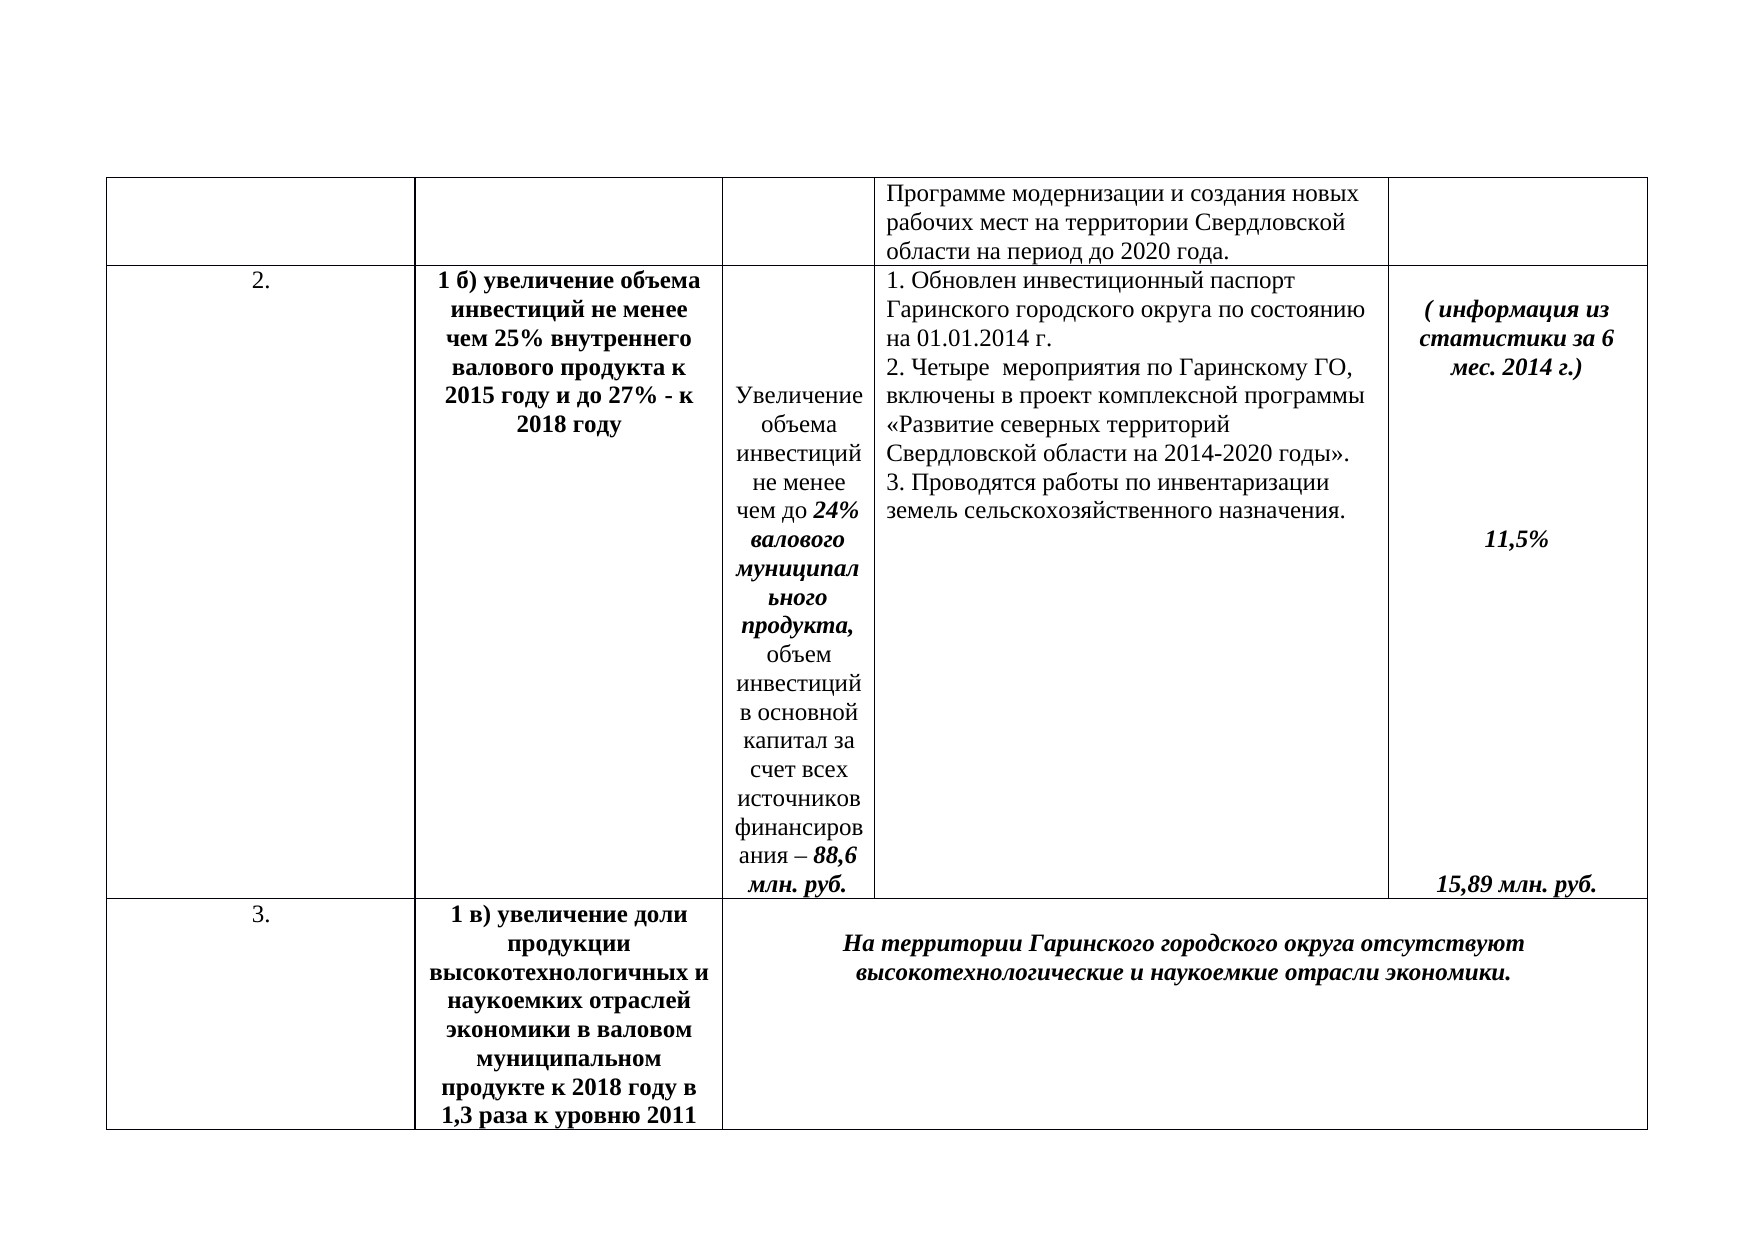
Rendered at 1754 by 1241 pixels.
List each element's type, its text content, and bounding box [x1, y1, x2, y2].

table_cell 1. Обновлен инвестиционный паспорт Гаринского городского округа по состоянию на 01.01.2014 г. 2. Четыре мероприятия по Гаринскому ГО, включены в проект комплексной программы «Развитие северных территорий Свердловской области на 2014-2020 годы». 3. Проводятся работы по инвентаризации земель сельскохозяйственного назначения. [875, 266, 1388, 898]
table_cell Увеличение объема инвестиций не менее чем до 24% валового муниципального продукта, объем инвестиций в основной капитал за счет всех источников финансирования – 88,6 млн. руб. [723, 266, 874, 898]
table_cell На территории Гаринского городского округа отсутствуют высокотехнологические и наукоемкие отрасли экономики. [723, 899, 1647, 1129]
table_cell [1389, 178, 1647, 264]
table_cell [416, 178, 722, 264]
table_cell ( информация из статистики за 6 мес. 2014 г.) 11,5% 15,89 млн. руб. [1389, 266, 1647, 898]
table_cell 1 в) увеличение доли продукции высокотехнологичных и наукоемких отраслей экономики в валовом муниципальном продукте к 2018 году в 1,3 раза к уровню 2011 [416, 899, 722, 1129]
table_cell 1 б) увеличение объема инвестиций не менее чем 25% внутреннего валового продукта к 2015 году и до 27% - к 2018 году [416, 266, 722, 898]
table_cell 2. [107, 266, 414, 898]
table_cell Программе модернизации и создания новых рабочих мест на территории Свердловской области на период до 2020 года. [875, 178, 1388, 264]
table_cell [107, 178, 414, 264]
table_cell [723, 178, 874, 264]
table_cell 3. [107, 899, 414, 1129]
